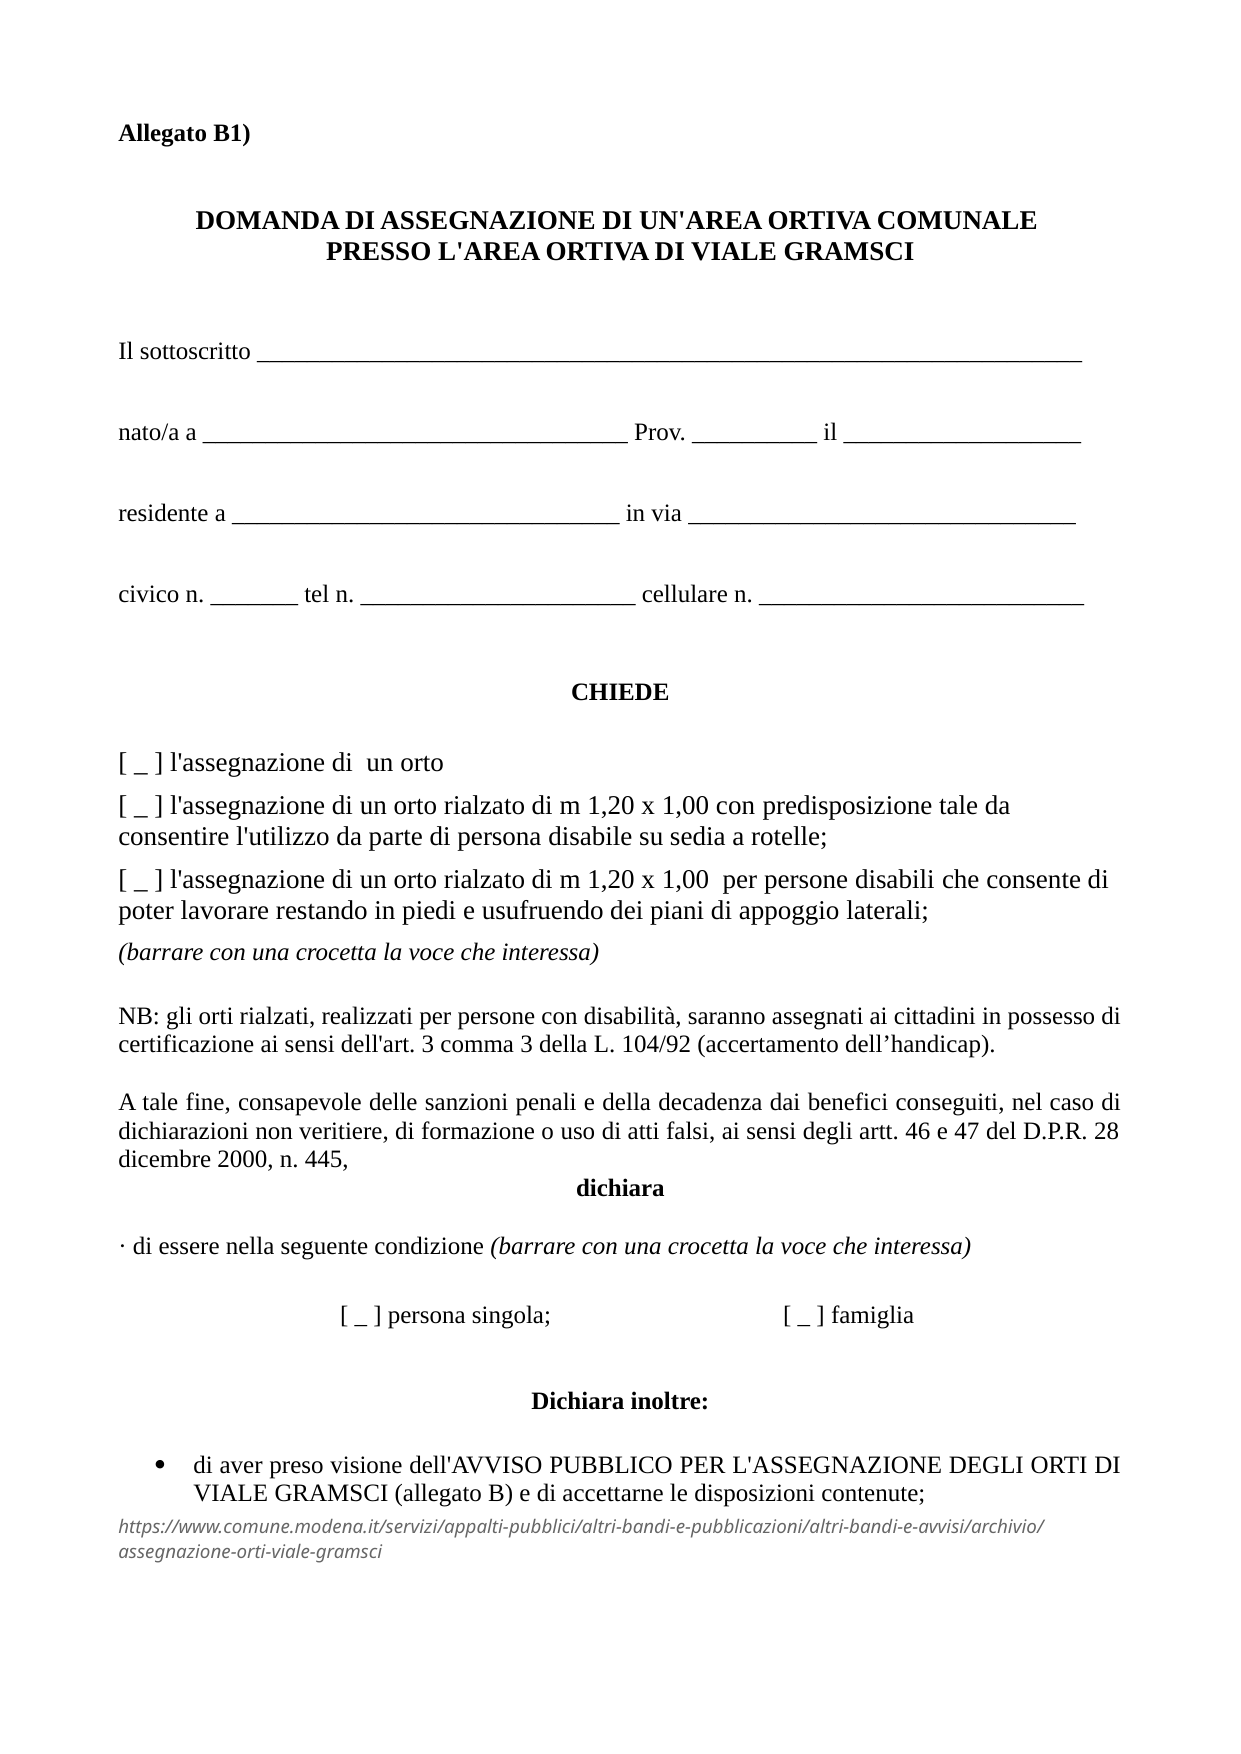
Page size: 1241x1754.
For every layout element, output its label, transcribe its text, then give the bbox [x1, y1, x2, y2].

text [ _ ] l'assegnazione di un orto [118, 746, 1122, 777]
text (barrare con una crocetta la voce che interessa) [118, 937, 1122, 966]
text [ _ ] persona singola; [ _ ] famiglia [118, 1300, 1122, 1329]
text nato/a a __________________________________ Prov. __________ il ___________________ [118, 417, 1122, 446]
text Il sottoscritto __________________________________________________________________ [118, 336, 1122, 365]
text · di essere nella seguente condizione (barrare con una crocetta la voce che interessa) [118, 1231, 1122, 1259]
text [ _ ] l'assegnazione di un orto rialzato di m 1,20 x 1,00 per persone disabili che consente di poter lavorare restando in piedi e usufruendo dei piani di appoggio laterali; [118, 863, 1122, 926]
text [ _ ] l'assegnazione di un orto rialzato di m 1,20 x 1,00 con predisposizione tale da consentire l'utilizzo da parte di persona disabile su sedia a rotelle; [118, 789, 1122, 852]
text A tale fine, consapevole delle sanzioni penali e della decadenza dai benefici conseguiti, nel caso di dichiarazioni non veritiere, di formazione o uso di atti falsi, ai sensi degli artt. 46 e 47 del D.P.R. 28 dicembre 2000, n. 445, [118, 1087, 1122, 1173]
text https://www.comune.modena.it/servizi/appalti-pubblici/altri-bandi-e-pubblicazioni/altri-bandi-e-avvisi/archivio/assegnazione-orti-viale-gramsci [118, 1513, 1122, 1564]
text NB: gli orti rialzati, realizzati per persone con disabilità, saranno assegnati ai cittadini in possesso di certificazione ai sensi dell'art. 3 comma 3 della L. 104/92 (accertamento dell’handicap). [118, 1001, 1122, 1058]
text DOMANDA DI ASSEGNAZIONE DI UN'AREA ORTIVA COMUNALE [118, 204, 1122, 236]
list di aver preso visione dell'AVVISO PUBBLICO PER L'ASSEGNAZIONE DEGLI ORTI DI VIALE GRAMSCI (allegato B) e di accettarne le disposizioni contenute; [156, 1450, 1122, 1507]
text Dichiara inoltre: [118, 1386, 1122, 1415]
text PRESSO L'AREA ORTIVA DI VIALE GRAMSCI [118, 236, 1122, 267]
text civico n. _______ tel n. ______________________ cellulare n. __________________________ [118, 579, 1122, 608]
text dichiara [118, 1173, 1122, 1202]
text residente a _______________________________ in via _______________________________ [118, 498, 1122, 527]
text Allegato B1) [118, 118, 1122, 147]
text CHIEDE [118, 677, 1122, 706]
